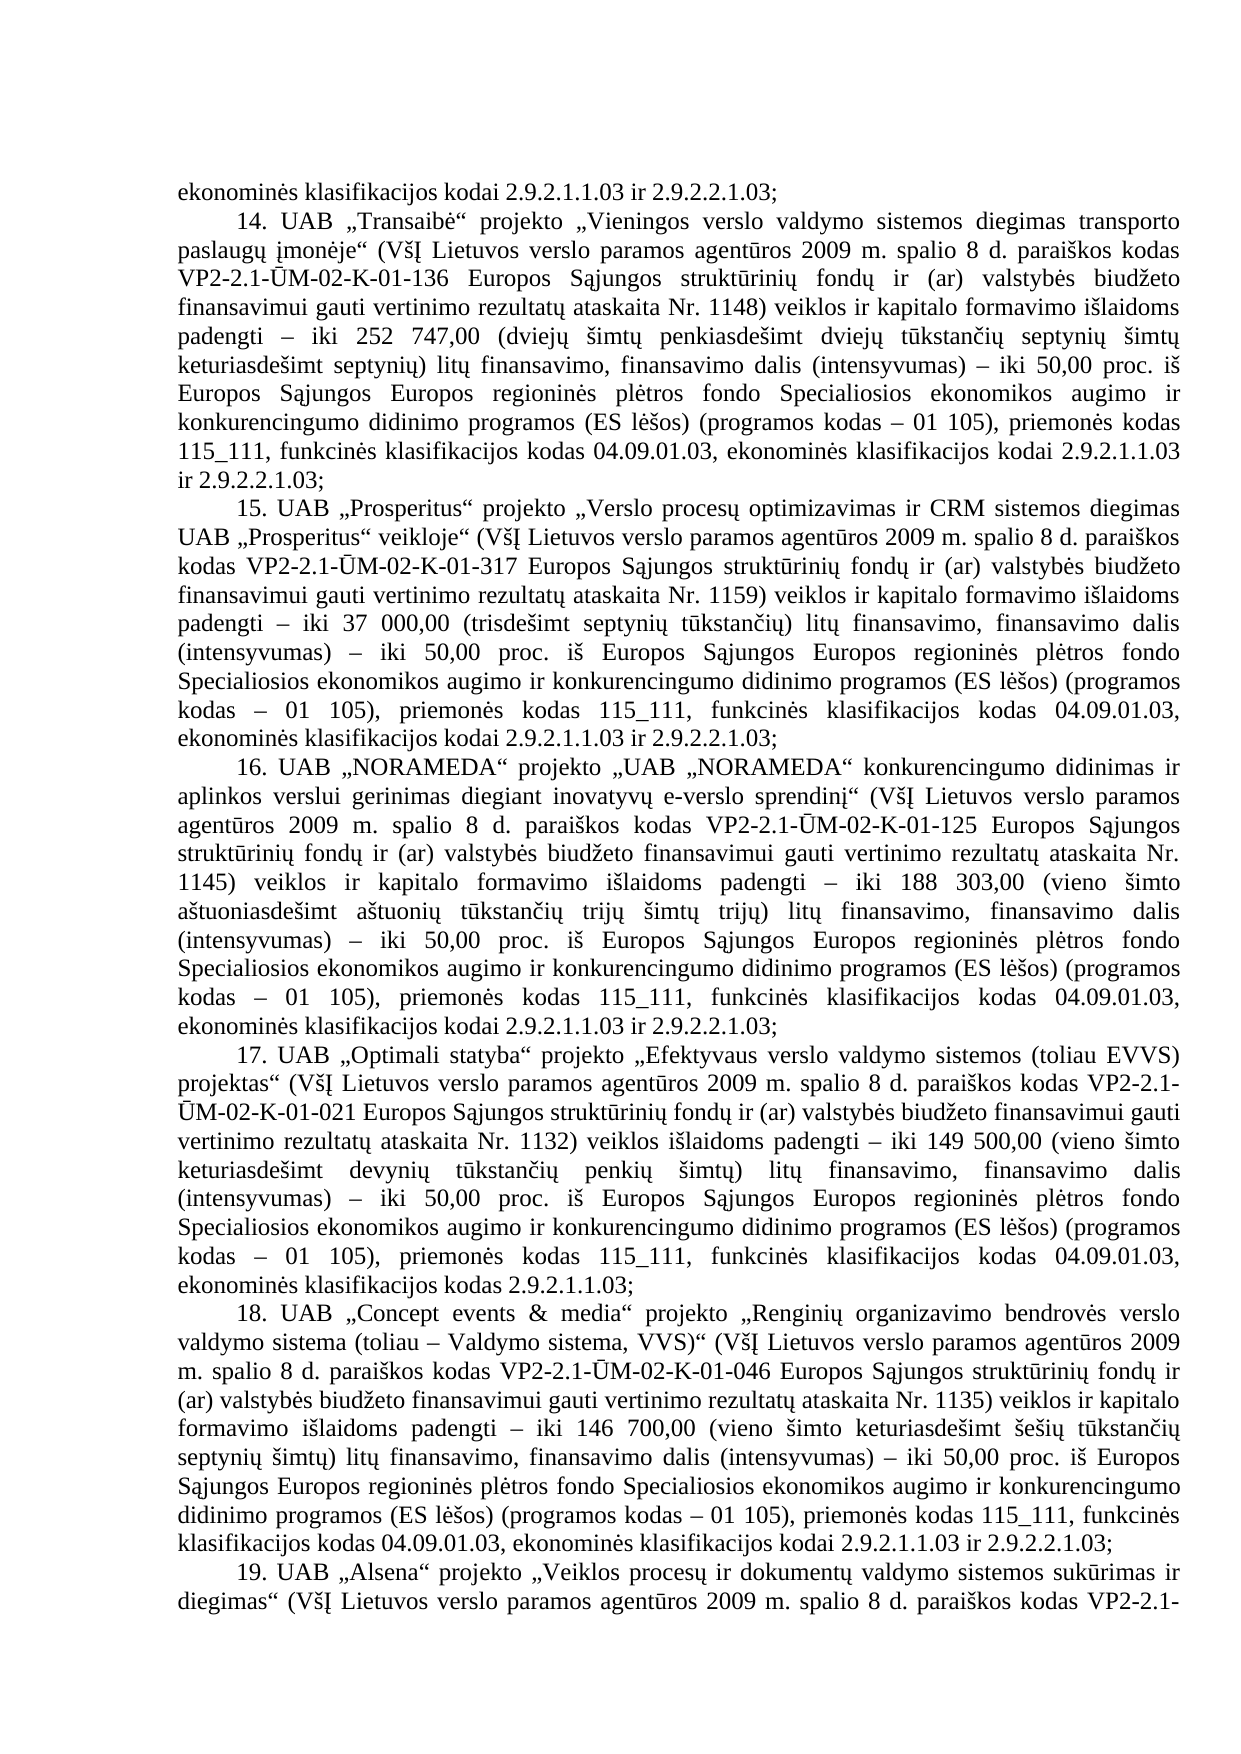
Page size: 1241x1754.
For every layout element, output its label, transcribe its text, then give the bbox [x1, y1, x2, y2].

text 18. UAB „Concept events & media“ projekto „Renginių organizavimo bendrovės verslo valdymo sistema (toliau – Valdymo sistema, VVS)“ (VšĮ Lietuvos verslo paramos agentūros 2009 m. spalio 8 d. paraiškos kodas VP2-2.1-ŪM-02-K-01-046 Europos Sąjungos struktūrinių fondų ir (ar) valstybės biudžeto finansavimui gauti vertinimo rezultatų ataskaita Nr. 1135) veiklos ir kapitalo formavimo išlaidoms padengti – iki 146 700,00 (vieno šimto keturiasdešimt šešių tūkstančių septynių šimtų) litų finansavimo, finansavimo dalis (intensyvumas) – iki 50,00 proc. iš Europos Sąjungos Europos regioninės plėtros fondo Specialiosios ekonomikos augimo ir konkurencingumo didinimo programos (ES lėšos) (programos kodas – 01 105), priemonės kodas 115_111, funkcinės klasifikacijos kodas 04.09.01.03, ekonominės klasifikacijos kodai 2.9.2.1.1.03 ir 2.9.2.2.1.03; [177, 1298, 1181, 1557]
text 16. UAB „NORAMEDA“ projekto „UAB „NORAMEDA“ konkurencingumo didinimas ir aplinkos verslui gerinimas diegiant inovatyvų e-verslo sprendinį“ (VšĮ Lietuvos verslo paramos agentūros 2009 m. spalio 8 d. paraiškos kodas VP2-2.1-ŪM-02-K-01-125 Europos Sąjungos struktūrinių fondų ir (ar) valstybės biudžeto finansavimui gauti vertinimo rezultatų ataskaita Nr. 1145) veiklos ir kapitalo formavimo išlaidoms padengti – iki 188 303,00 (vieno šimto aštuoniasdešimt aštuonių tūkstančių trijų šimtų trijų) litų finansavimo, finansavimo dalis (intensyvumas) – iki 50,00 proc. iš Europos Sąjungos Europos regioninės plėtros fondo Specialiosios ekonomikos augimo ir konkurencingumo didinimo programos (ES lėšos) (programos kodas – 01 105), priemonės kodas 115_111, funkcinės klasifikacijos kodas 04.09.01.03, ekonominės klasifikacijos kodai 2.9.2.1.1.03 ir 2.9.2.2.1.03; [177, 752, 1181, 1040]
text 19. UAB „Alsena“ projekto „Veiklos procesų ir dokumentų valdymo sistemos sukūrimas ir diegimas“ (VšĮ Lietuvos verslo paramos agentūros 2009 m. spalio 8 d. paraiškos kodas VP2-2.1- [177, 1557, 1181, 1615]
text 14. UAB „Transaibė“ projekto „Vieningos verslo valdymo sistemos diegimas transporto paslaugų įmonėje“ (VšĮ Lietuvos verslo paramos agentūros 2009 m. spalio 8 d. paraiškos kodas VP2-2.1-ŪM-02-K-01-136 Europos Sąjungos struktūrinių fondų ir (ar) valstybės biudžeto finansavimui gauti vertinimo rezultatų ataskaita Nr. 1148) veiklos ir kapitalo formavimo išlaidoms padengti – iki 252 747,00 (dviejų šimtų penkiasdešimt dviejų tūkstančių septynių šimtų keturiasdešimt septynių) litų finansavimo, finansavimo dalis (intensyvumas) – iki 50,00 proc. iš Europos Sąjungos Europos regioninės plėtros fondo Specialiosios ekonomikos augimo ir konkurencingumo didinimo programos (ES lėšos) (programos kodas – 01 105), priemonės kodas 115_111, funkcinės klasifikacijos kodas 04.09.01.03, ekonominės klasifikacijos kodai 2.9.2.1.1.03 ir 2.9.2.2.1.03; [177, 206, 1181, 493]
text 17. UAB „Optimali statyba“ projekto „Efektyvaus verslo valdymo sistemos (toliau EVVS) projektas“ (VšĮ Lietuvos verslo paramos agentūros 2009 m. spalio 8 d. paraiškos kodas VP2-2.1-ŪM-02-K-01-021 Europos Sąjungos struktūrinių fondų ir (ar) valstybės biudžeto finansavimui gauti vertinimo rezultatų ataskaita Nr. 1132) veiklos išlaidoms padengti – iki 149 500,00 (vieno šimto keturiasdešimt devynių tūkstančių penkių šimtų) litų finansavimo, finansavimo dalis (intensyvumas) – iki 50,00 proc. iš Europos Sąjungos Europos regioninės plėtros fondo Specialiosios ekonomikos augimo ir konkurencingumo didinimo programos (ES lėšos) (programos kodas – 01 105), priemonės kodas 115_111, funkcinės klasifikacijos kodas 04.09.01.03, ekonominės klasifikacijos kodas 2.9.2.1.1.03; [177, 1040, 1181, 1298]
text 15. UAB „Prosperitus“ projekto „Verslo procesų optimizavimas ir CRM sistemos diegimas UAB „Prosperitus“ veikloje“ (VšĮ Lietuvos verslo paramos agentūros 2009 m. spalio 8 d. paraiškos kodas VP2-2.1-ŪM-02-K-01-317 Europos Sąjungos struktūrinių fondų ir (ar) valstybės biudžeto finansavimui gauti vertinimo rezultatų ataskaita Nr. 1159) veiklos ir kapitalo formavimo išlaidoms padengti – iki 37 000,00 (trisdešimt septynių tūkstančių) litų finansavimo, finansavimo dalis (intensyvumas) – iki 50,00 proc. iš Europos Sąjungos Europos regioninės plėtros fondo Specialiosios ekonomikos augimo ir konkurencingumo didinimo programos (ES lėšos) (programos kodas – 01 105), priemonės kodas 115_111, funkcinės klasifikacijos kodas 04.09.01.03, ekonominės klasifikacijos kodai 2.9.2.1.1.03 ir 2.9.2.2.1.03; [177, 493, 1181, 752]
text ekonominės klasifikacijos kodai 2.9.2.1.1.03 ir 2.9.2.2.1.03; [177, 177, 1181, 206]
